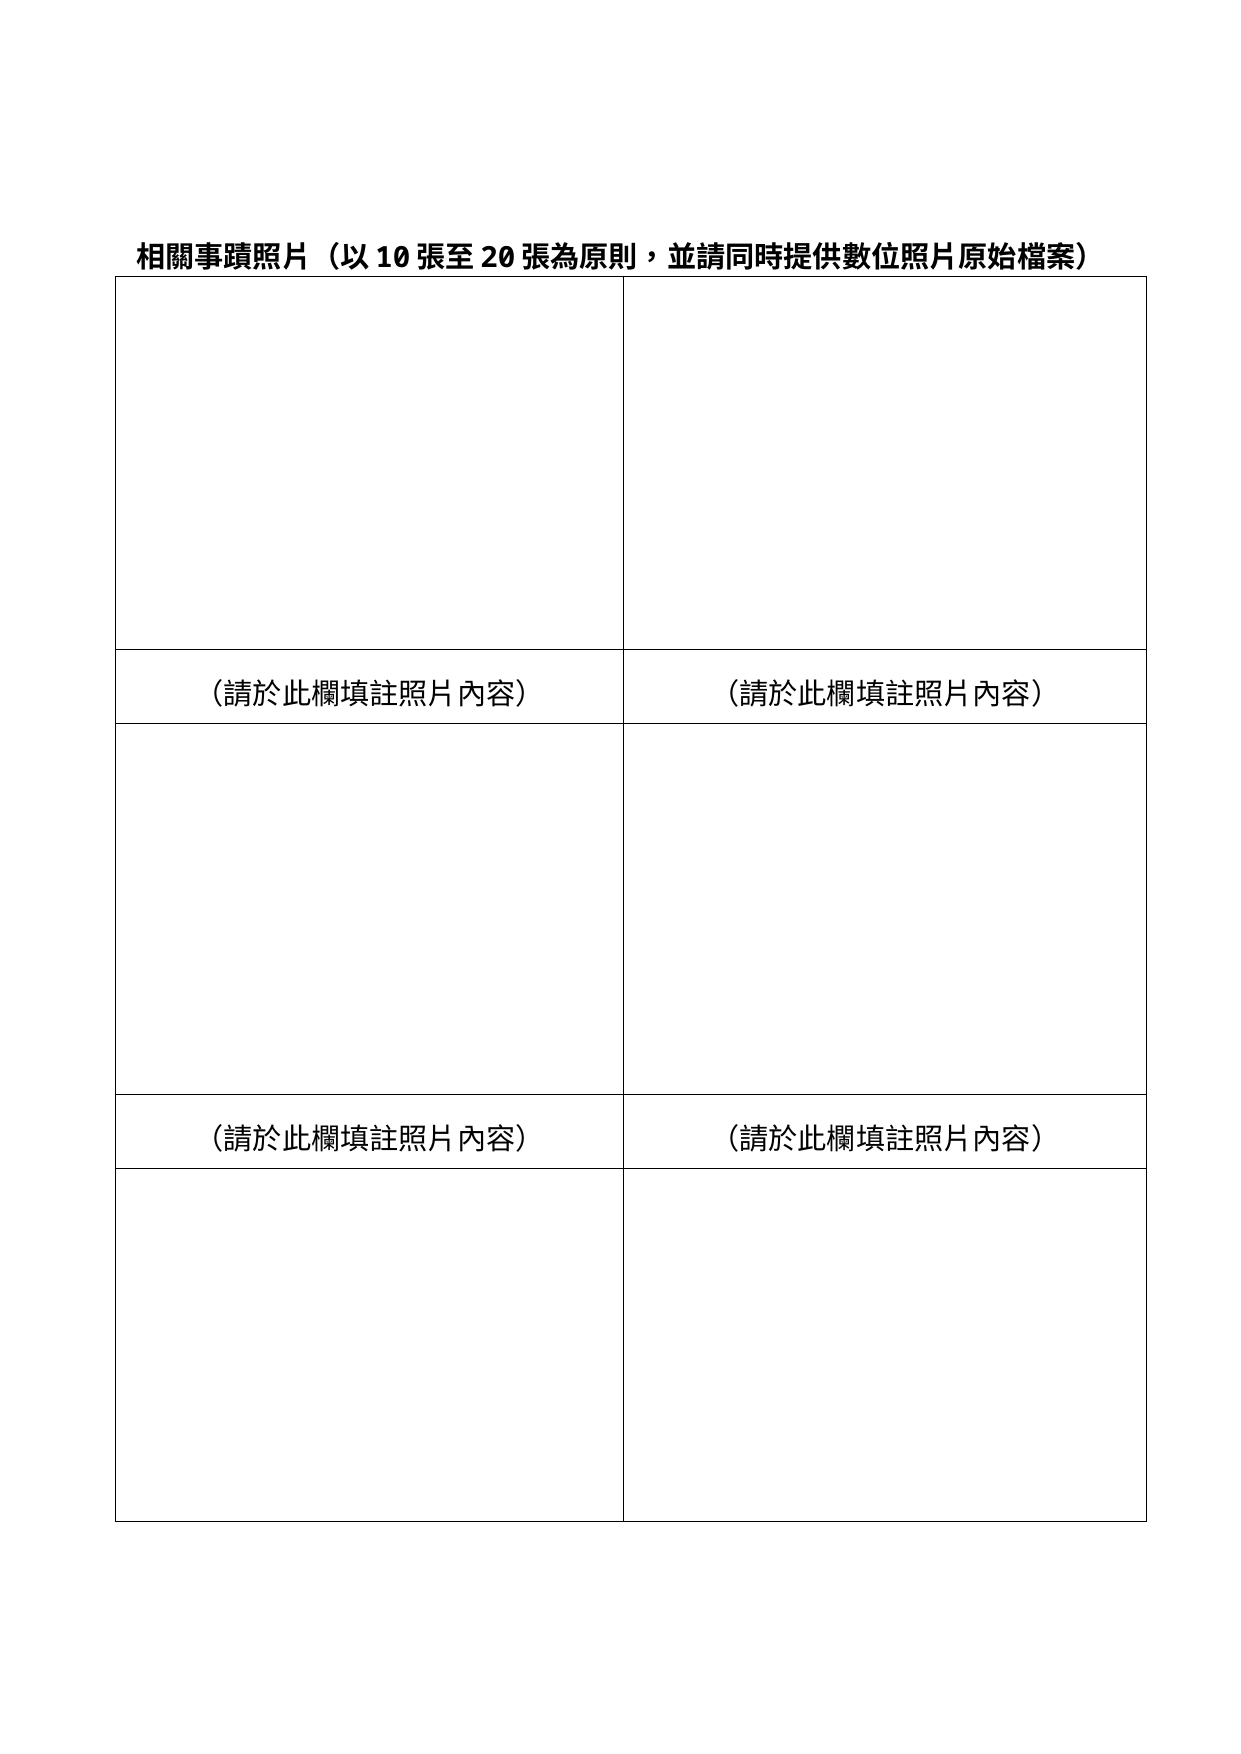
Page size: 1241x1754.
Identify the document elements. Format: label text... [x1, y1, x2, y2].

table_cell （請於此欄填註照片內容） [116, 1095, 623, 1168]
table_cell （請於此欄填註照片內容） [624, 650, 1146, 723]
table_cell （請於此欄填註照片內容） [624, 1095, 1146, 1168]
table_cell [116, 724, 623, 1094]
table_cell （請於此欄填註照片內容） [116, 650, 623, 723]
table_cell [116, 1169, 623, 1521]
text 相關事蹟照片（以10張至20張為原則，並請同時提供數位照片原始檔案） [112, 213, 1128, 276]
table_header [116, 277, 623, 649]
table_cell [624, 1169, 1146, 1521]
table_header [624, 277, 1146, 649]
table_cell [624, 724, 1146, 1094]
